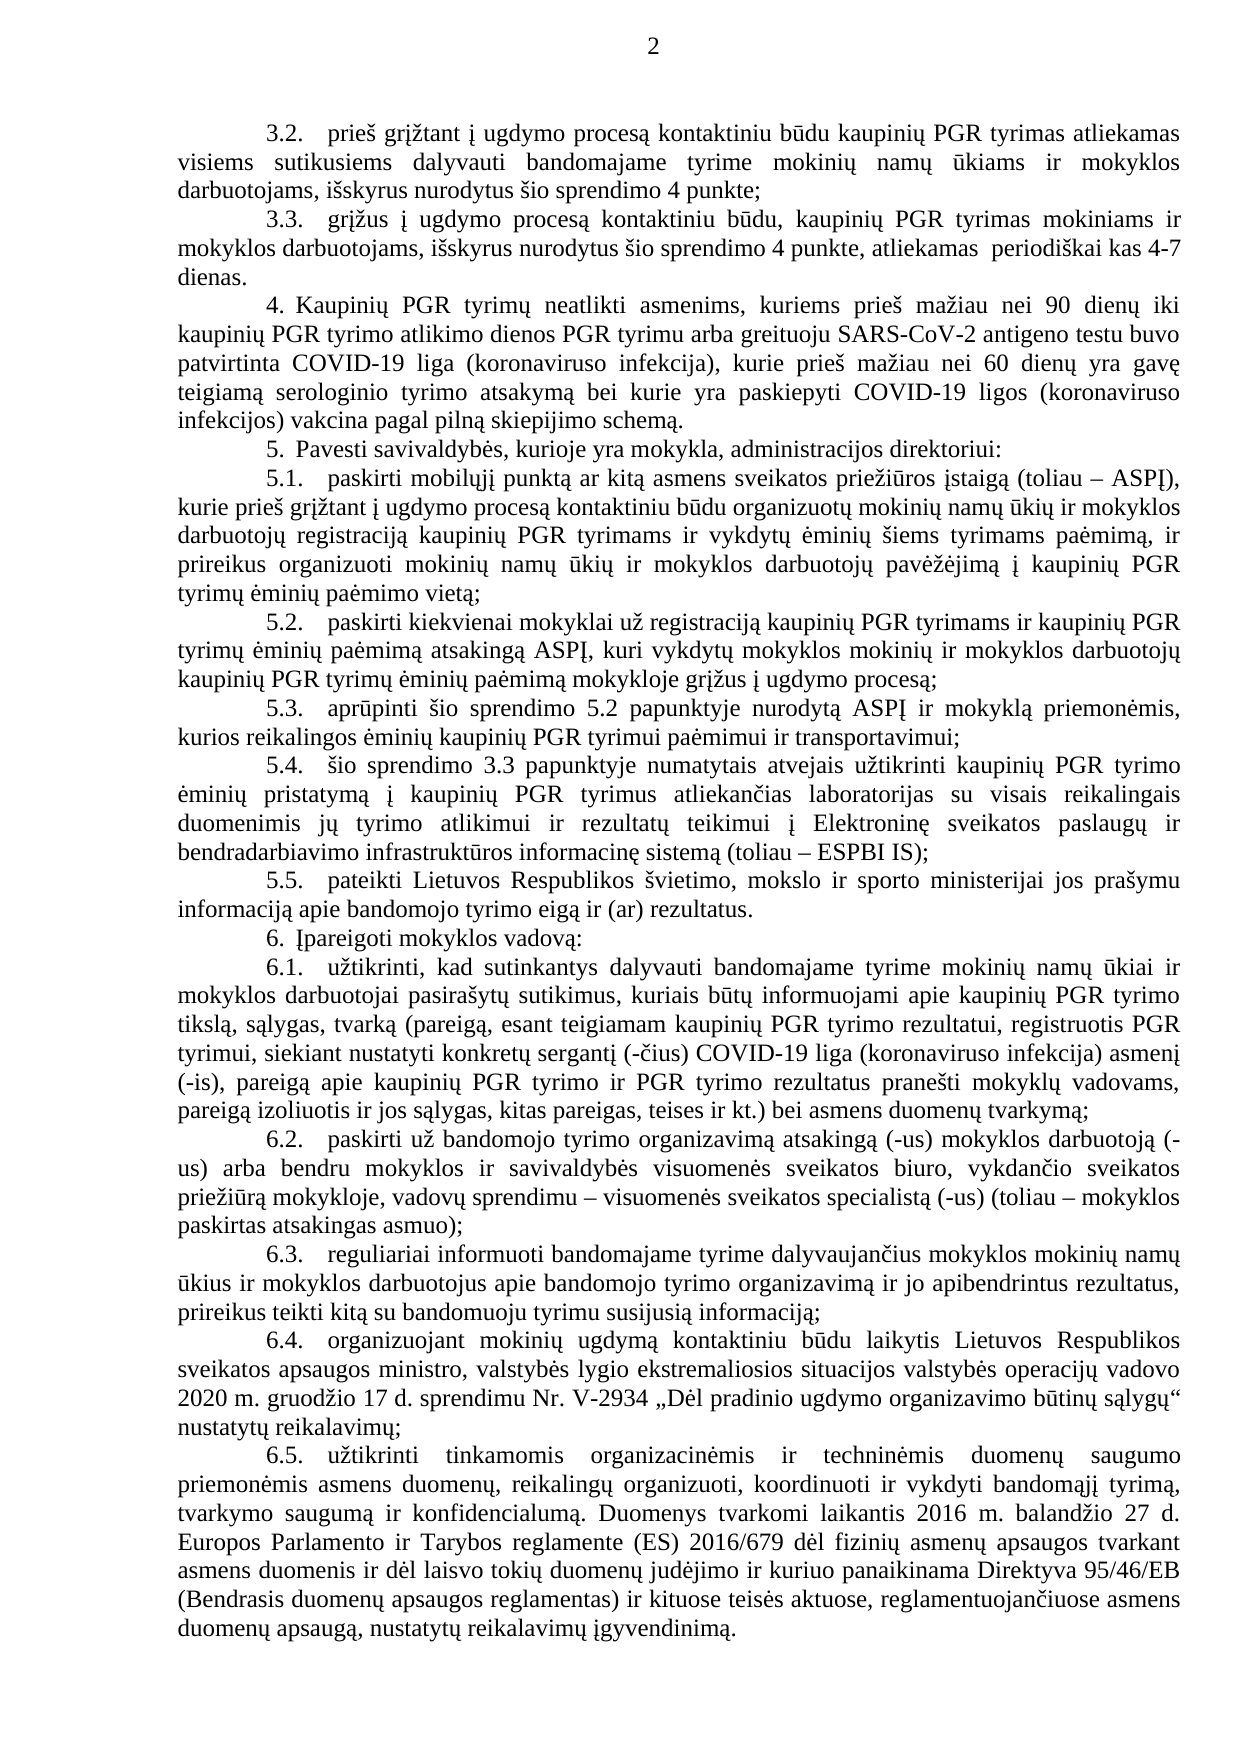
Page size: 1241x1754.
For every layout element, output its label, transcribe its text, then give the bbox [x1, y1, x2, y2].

text 5.2. paskirti kiekvienai mokyklai už registraciją kaupinių PGR tyrimams ir kaupinių PGR tyrimų ėminių paėmimą atsakingą ASPĮ, kuri vykdytų mokyklos mokinių ir mokyklos darbuotojų kaupinių PGR tyrimų ėminių paėmimą mokykloje grįžus į ugdymo procesą; [177, 607, 1181, 693]
text 4. Kaupinių PGR tyrimų neatlikti asmenims, kuriems prieš mažiau nei 90 dienų iki kaupinių PGR tyrimo atlikimo dienos PGR tyrimu arba greituoju SARS-CoV-2 antigeno testu buvo patvirtinta COVID-19 liga (koronaviruso infekcija), kurie prieš mažiau nei 60 dienų yra gavę teigiamą serologinio tyrimo atsakymą bei kurie yra paskiepyti COVID-19 ligos (koronaviruso infekcijos) vakcina pagal pilną skiepijimo schemą. [177, 291, 1181, 434]
text 5.5. pateikti Lietuvos Respublikos švietimo, mokslo ir sporto ministerijai jos prašymu informaciją apie bandomojo tyrimo eigą ir (ar) rezultatus. [177, 866, 1181, 923]
text 5.4. šio sprendimo 3.3 papunktyje numatytais atvejais užtikrinti kaupinių PGR tyrimo ėminių pristatymą į kaupinių PGR tyrimus atliekančias laboratorijas su visais reikalingais duomenimis jų tyrimo atlikimui ir rezultatų teikimui į Elektroninę sveikatos paslaugų ir bendradarbiavimo infrastruktūros informacinę sistemą (toliau – ESPBI IS); [177, 751, 1181, 866]
text 6.1. užtikrinti, kad sutinkantys dalyvauti bandomajame tyrime mokinių namų ūkiai ir mokyklos darbuotojai pasirašytų sutikimus, kuriais būtų informuojami apie kaupinių PGR tyrimo tikslą, sąlygas, tvarką (pareigą, esant teigiamam kaupinių PGR tyrimo rezultatui, registruotis PGR tyrimui, siekiant nustatyti konkretų sergantį (-čius) COVID-19 liga (koronaviruso infekcija) asmenį (-is), pareigą apie kaupinių PGR tyrimo ir PGR tyrimo rezultatus pranešti mokyklų vadovams, pareigą izoliuotis ir jos sąlygas, kitas pareigas, teises ir kt.) bei asmens duomenų tvarkymą; [177, 952, 1181, 1124]
text 3.2. prieš grįžtant į ugdymo procesą kontaktiniu būdu kaupinių PGR tyrimas atliekamas visiems sutikusiems dalyvauti bandomajame tyrime mokinių namų ūkiams ir mokyklos darbuotojams, išskyrus nurodytus šio sprendimo 4 punkte; [177, 118, 1181, 204]
text 3.3. grįžus į ugdymo procesą kontaktiniu būdu, kaupinių PGR tyrimas mokiniams ir mokyklos darbuotojams, išskyrus nurodytus šio sprendimo 4 punkte, atliekamas periodiškai kas 4-7 dienas. [177, 204, 1181, 291]
text 5. Pavesti savivaldybės, kurioje yra mokykla, administracijos direktoriui: [177, 434, 1181, 463]
text 5.1. paskirti mobilųjį punktą ar kitą asmens sveikatos priežiūros įstaigą (toliau – ASPĮ), kurie prieš grįžtant į ugdymo procesą kontaktiniu būdu organizuotų mokinių namų ūkių ir mokyklos darbuotojų registraciją kaupinių PGR tyrimams ir vykdytų ėminių šiems tyrimams paėmimą, ir prireikus organizuoti mokinių namų ūkių ir mokyklos darbuotojų pavėžėjimą į kaupinių PGR tyrimų ėminių paėmimo vietą; [177, 463, 1181, 607]
text 6. Įpareigoti mokyklos vadovą: [177, 923, 1181, 952]
text 6.3. reguliariai informuoti bandomajame tyrime dalyvaujančius mokyklos mokinių namų ūkius ir mokyklos darbuotojus apie bandomojo tyrimo organizavimą ir jo apibendrintus rezultatus, prireikus teikti kitą su bandomuoju tyrimu susijusią informaciją; [177, 1239, 1181, 1326]
text 6.2. paskirti už bandomojo tyrimo organizavimą atsakingą (-us) mokyklos darbuotoją (-us) arba bendru mokyklos ir savivaldybės visuomenės sveikatos biuro, vykdančio sveikatos priežiūrą mokykloje, vadovų sprendimu – visuomenės sveikatos specialistą (-us) (toliau – mokyklos paskirtas atsakingas asmuo); [177, 1124, 1181, 1239]
text 6.4. organizuojant mokinių ugdymą kontaktiniu būdu laikytis Lietuvos Respublikos sveikatos apsaugos ministro, valstybės lygio ekstremaliosios situacijos valstybės operacijų vadovo 2020 m. gruodžio 17 d. sprendimu Nr. V-2934 „Dėl pradinio ugdymo organizavimo būtinų sąlygų“ nustatytų reikalavimų; [177, 1326, 1181, 1441]
text 6.5. užtikrinti tinkamomis organizacinėmis ir techninėmis duomenų saugumo priemonėmis asmens duomenų, reikalingų organizuoti, koordinuoti ir vykdyti bandomąjį tyrimą, tvarkymo saugumą ir konfidencialumą. Duomenys tvarkomi laikantis 2016 m. balandžio 27 d. Europos Parlamento ir Tarybos reglamente (ES) 2016/679 dėl fizinių asmenų apsaugos tvarkant asmens duomenis ir dėl laisvo tokių duomenų judėjimo ir kuriuo panaikinama Direktyva 95/46/EB (Bendrasis duomenų apsaugos reglamentas) ir kituose teisės aktuose, reglamentuojančiuose asmens duomenų apsaugą, nustatytų reikalavimų įgyvendinimą. [177, 1441, 1181, 1642]
text 5.3. aprūpinti šio sprendimo 5.2 papunktyje nurodytą ASPĮ ir mokyklą priemonėmis, kurios reikalingos ėminių kaupinių PGR tyrimui paėmimui ir transportavimui; [177, 693, 1181, 751]
